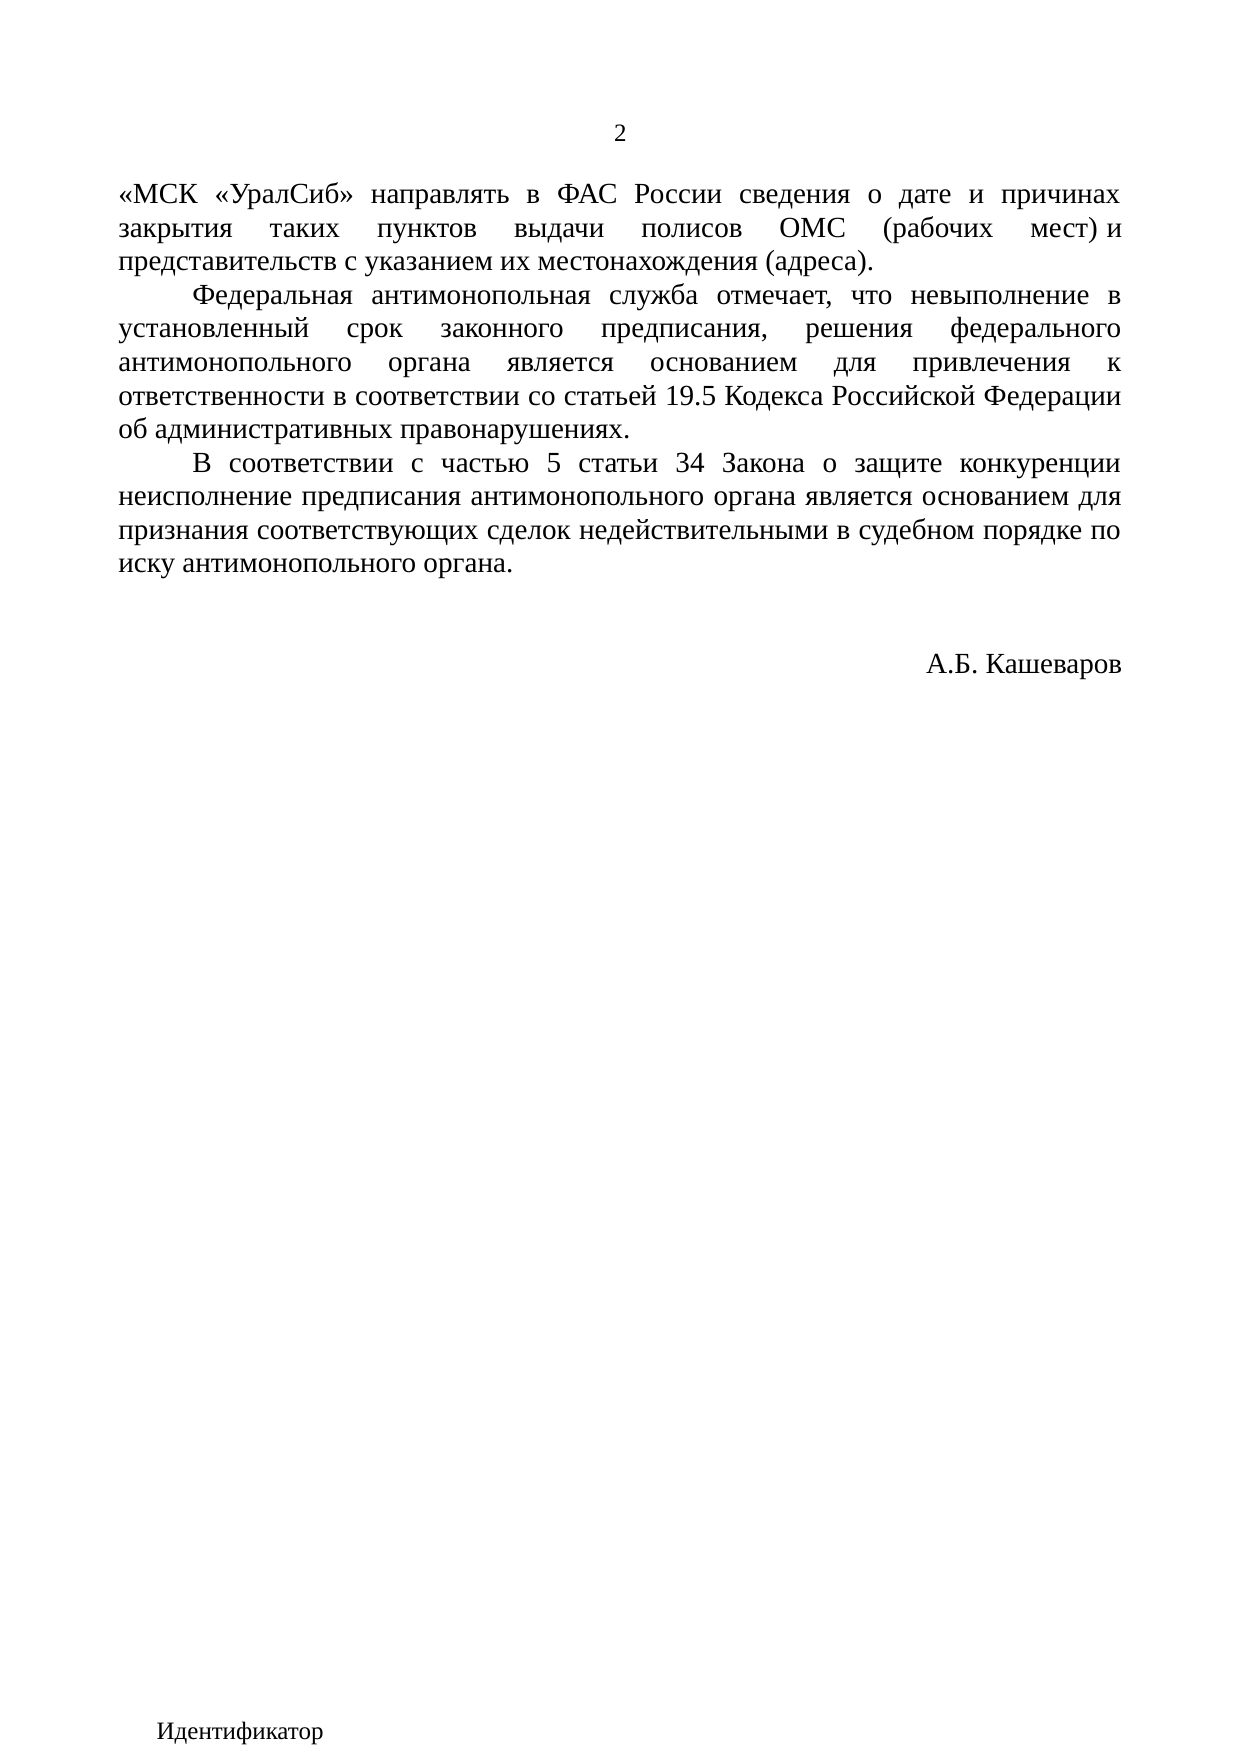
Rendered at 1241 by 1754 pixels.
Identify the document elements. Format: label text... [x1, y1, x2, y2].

text Федеральная антимонопольная служба отмечает, что невыполнение в установленный срок законного предписания, решения федерального антимонопольного органа является основанием для привлечения к ответственности в соответствии со статьей 19.5 Кодекса Российской Федерации об административных правонарушениях. [118, 277, 1122, 445]
text А.Б. Кашеваров [118, 646, 1122, 679]
text «МСК «УралСиб» направлять в ФАС России сведения о дате и причинах закрытия таких пунктов выдачи полисов ОМС (рабочих мест) и представительств с указанием их местонахождения (адреса). [118, 176, 1122, 277]
text В соответствии с частью 5 статьи 34 Закона о защите конкуренции неисполнение предписания антимонопольного органа является основанием для признания соответствующих сделок недействительными в судебном порядке по иску антимонопольного органа. [118, 445, 1122, 579]
